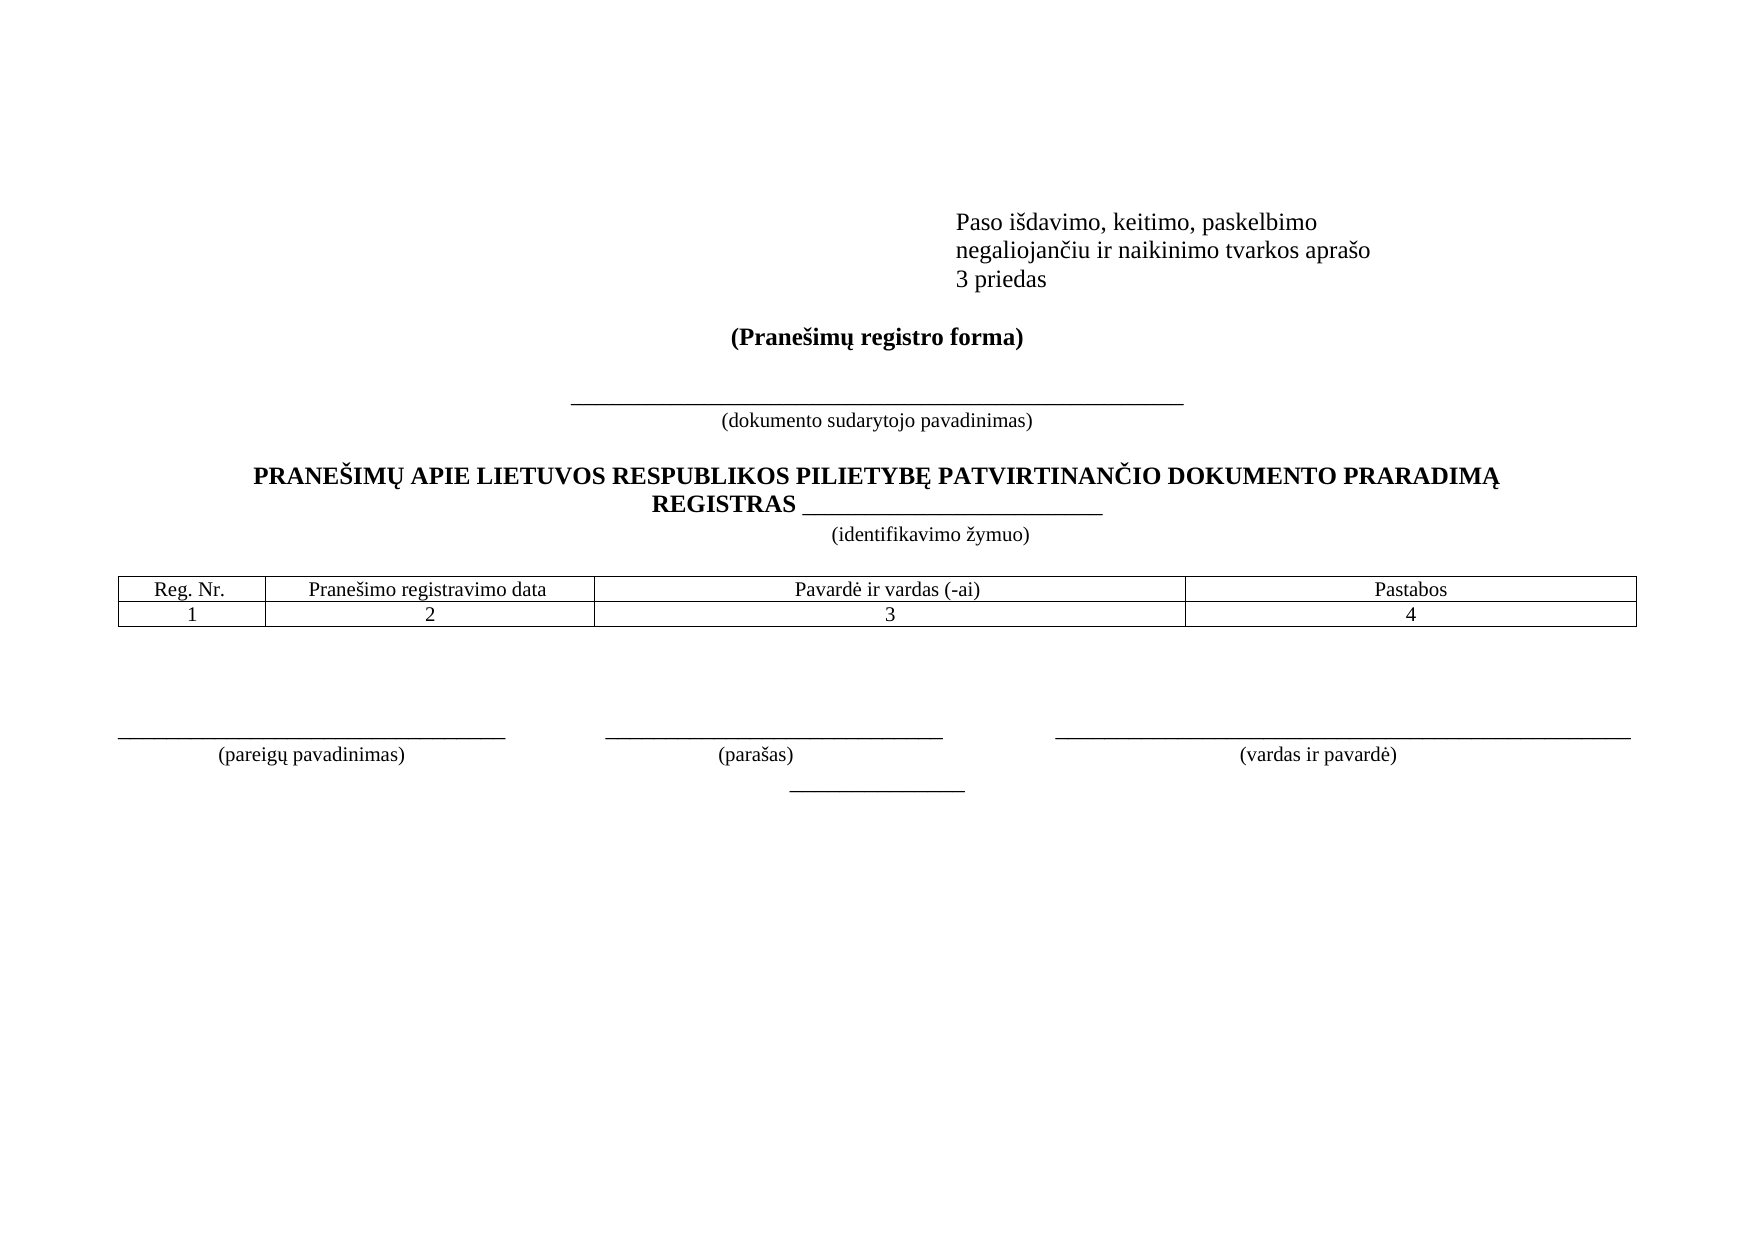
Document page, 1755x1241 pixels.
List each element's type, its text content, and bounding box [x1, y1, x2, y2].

table_cell 1 [119, 602, 265, 626]
text (Pranešimų registro forma) [118, 322, 1636, 350]
text (pareigų pavadinimas) (parašas) (vardas ir pavardė) [118, 742, 1636, 766]
table_header Pavardė ir vardas (-ai) [595, 577, 1185, 601]
text (identifikavimo žymuo) [118, 518, 1636, 547]
text negaliojančiu ir naikinimo tvarkos aprašo [118, 235, 1636, 264]
text Paso išdavimo, keitimo, paskelbimo [118, 207, 1636, 235]
text (dokumento sudarytojo pavadinimas) [118, 408, 1636, 432]
table_header Pastabos [1186, 577, 1636, 601]
text _________________________________________________ [118, 379, 1636, 408]
text PRANEŠIMŲ APIE LIETUVOS RESPUBLIKOS PILIETYBĘ PATVIRTINANČIO DOKUMENTO PRARADIMĄ [118, 461, 1636, 489]
text 3 priedas [118, 264, 1636, 293]
text ______________ [118, 766, 1636, 795]
table_header Reg. Nr. [119, 577, 265, 601]
table_cell 3 [595, 602, 1185, 626]
table_header Pranešimo registravimo data [266, 577, 594, 601]
table_cell 2 [266, 602, 594, 626]
table_cell 4 [1186, 602, 1636, 626]
text REGISTRAS ________________________ [118, 489, 1636, 518]
